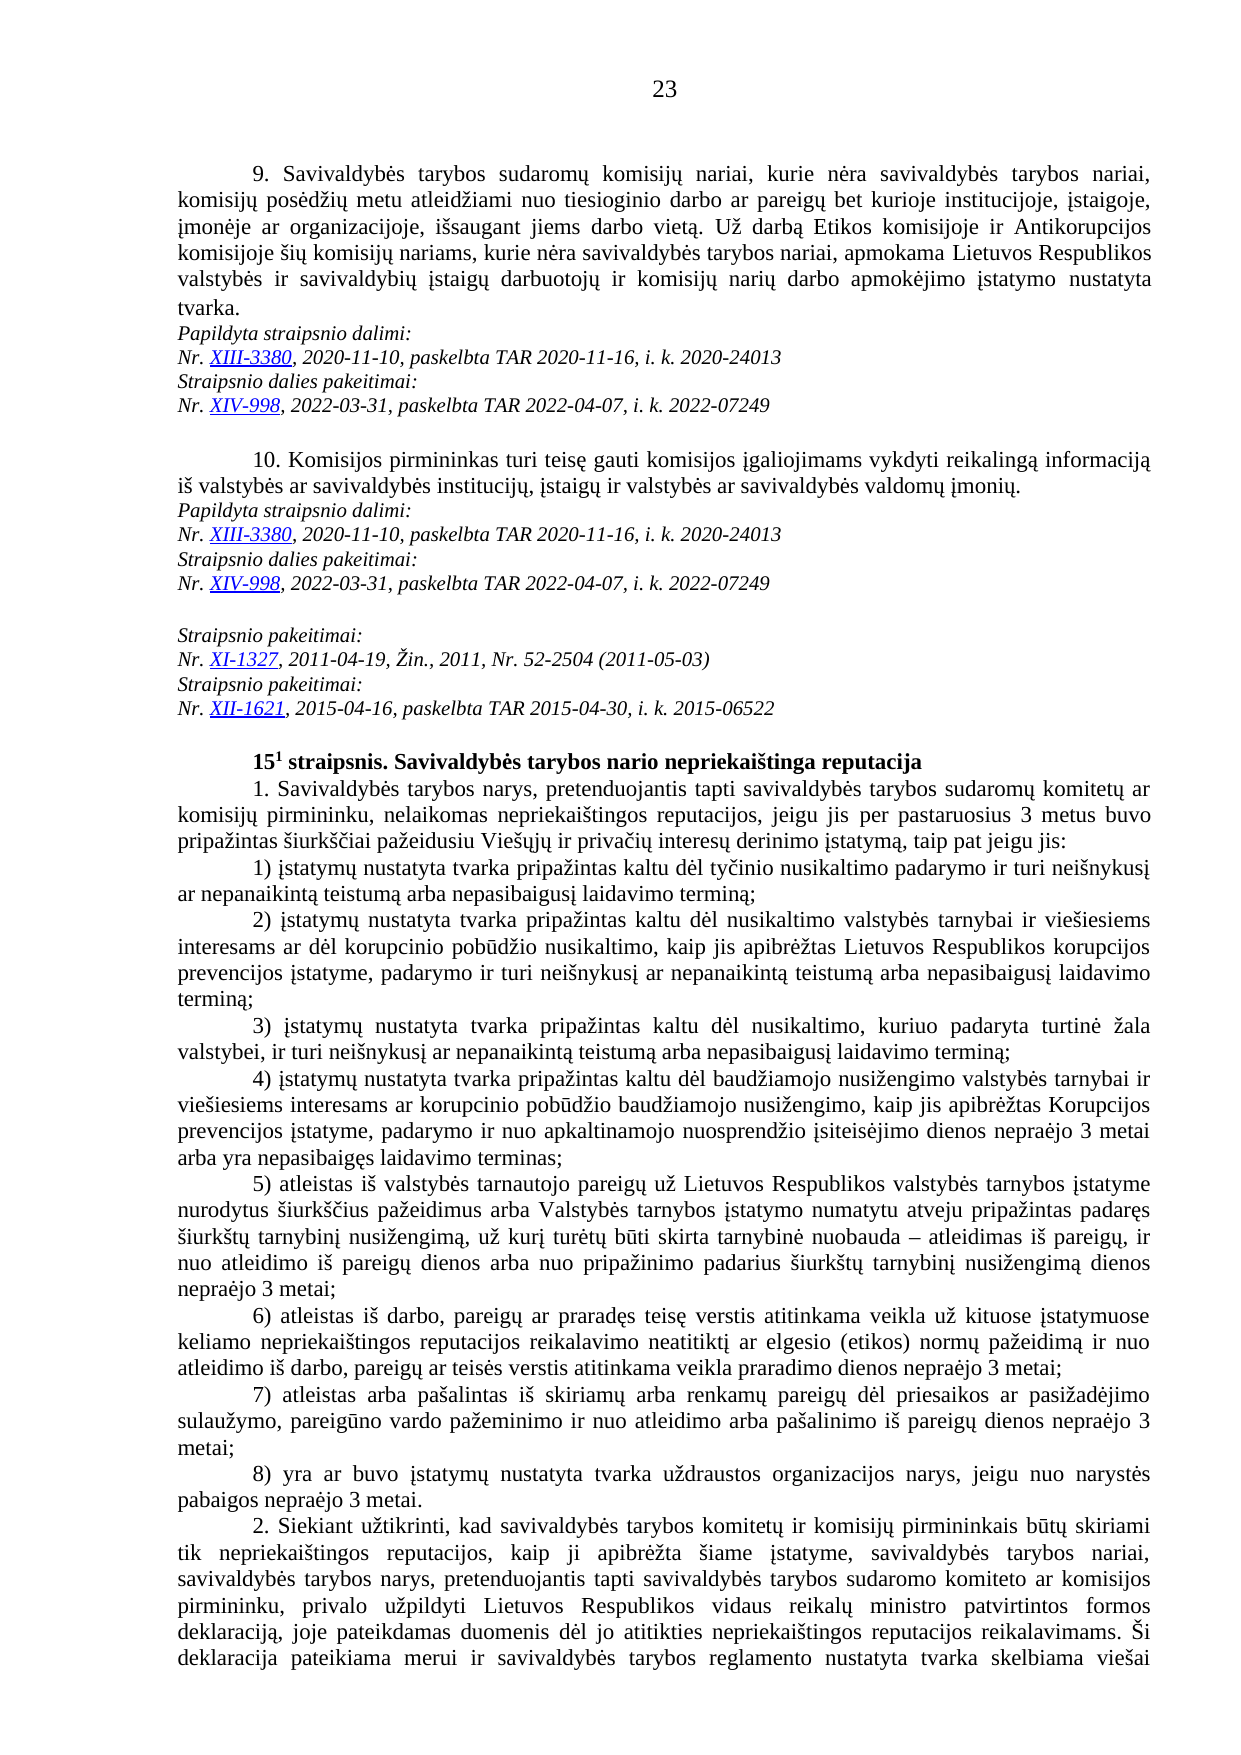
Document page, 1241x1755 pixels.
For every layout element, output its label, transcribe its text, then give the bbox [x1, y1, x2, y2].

text 3) įstatymų nustatyta tvarka pripažintas kaltu dėl nusikaltimo, kuriuo padaryta turtinė žala valstybei, ir turi neišnykusį ar nepanaikintą teistumą arba nepasibaigusį laidavimo terminą; [177, 1012, 1152, 1064]
text Nr. XI-1327, 2011-04-19, Žin., 2011, Nr. 52-2504 (2011-05-03) [177, 647, 1152, 671]
text Straipsnio pakeitimai: [177, 671, 1152, 696]
text 9. Savivaldybės tarybos sudaromų komisijų nariai, kurie nėra savivaldybės tarybos nariai, komisijų posėdžių metu atleidžiami nuo tiesioginio darbo ar pareigų bet kurioje institucijoje, įstaigoje, įmonėje ar organizacijoje, išsaugant jiems darbo vietą. Už darbą Etikos komisijoje ir Antikorupcijos komisijoje šių komisijų nariams, kurie nėra savivaldybės tarybos nariai, apmokama Lietuvos Respublikos valstybės ir savivaldybių įstaigų darbuotojų ir komisijų narių darbo apmokėjimo įstatymo nustatyta tvarka. [177, 160, 1152, 321]
text 6) atleistas iš darbo, pareigų ar praradęs teisę verstis atitinkama veikla už kituose įstatymuose keliamo nepriekaištingos reputacijos reikalavimo neatitiktį ar elgesio (etikos) normų pažeidimą ir nuo atleidimo iš darbo, pareigų ar teisės verstis atitinkama veikla praradimo dienos nepraėjo 3 metai; [177, 1302, 1152, 1381]
text 8) yra ar buvo įstatymų nustatyta tvarka uždraustos organizacijos narys, jeigu nuo narystės pabaigos nepraėjo 3 metai. [177, 1460, 1152, 1513]
text Nr. XIV-998, 2022-03-31, paskelbta TAR 2022-04-07, i. k. 2022-07249 [177, 571, 1152, 594]
text 5) atleistas iš valstybės tarnautojo pareigų už Lietuvos Respublikos valstybės tarnybos įstatyme nurodytus šiurkščius pažeidimus arba Valstybės tarnybos įstatymo numatytu atveju pripažintas padaręs šiurkštų tarnybinį nusižengimą, už kurį turėtų būti skirta tarnybinė nuobauda – atleidimas iš pareigų, ir nuo atleidimo iš pareigų dienos arba nuo pripažinimo padarius šiurkštų tarnybinį nusižengimą dienos nepraėjo 3 metai; [177, 1170, 1152, 1302]
text 1) įstatymų nustatyta tvarka pripažintas kaltu dėl tyčinio nusikaltimo padarymo ir turi neišnykusį ar nepanaikintą teistumą arba nepasibaigusį laidavimo terminą; [177, 854, 1152, 906]
text Straipsnio dalies pakeitimai: [177, 369, 1152, 393]
text 2. Siekiant užtikrinti, kad savivaldybės tarybos komitetų ir komisijų pirmininkais būtų skiriami tik nepriekaištingos reputacijos, kaip ji apibrėžta šiame įstatyme, savivaldybės tarybos nariai, savivaldybės tarybos narys, pretenduojantis tapti savivaldybės tarybos sudaromo komiteto ar komisijos pirmininku, privalo užpildyti Lietuvos Respublikos vidaus reikalų ministro patvirtintos formos deklaraciją, joje pateikdamas duomenis dėl jo atitikties nepriekaištingos reputacijos reikalavimams. Ši deklaracija pateikiama merui ir savivaldybės tarybos reglamento nustatyta tvarka skelbiama viešai [177, 1513, 1152, 1671]
text 7) atleistas arba pašalintas iš skiriamų arba renkamų pareigų dėl priesaikos ar pasižadėjimo sulaužymo, pareigūno vardo pažeminimo ir nuo atleidimo arba pašalinimo iš pareigų dienos nepraėjo 3 metai; [177, 1381, 1152, 1460]
text 151 straipsnis. Savivaldybės tarybos nario nepriekaištinga reputacija [177, 748, 1152, 775]
text 2) įstatymų nustatyta tvarka pripažintas kaltu dėl nusikaltimo valstybės tarnybai ir viešiesiems interesams ar dėl korupcinio pobūdžio nusikaltimo, kaip jis apibrėžtas Lietuvos Respublikos korupcijos prevencijos įstatyme, padarymo ir turi neišnykusį ar nepanaikintą teistumą arba nepasibaigusį laidavimo terminą; [177, 906, 1152, 1012]
text Straipsnio pakeitimai: [177, 623, 1152, 647]
text 1. Savivaldybės tarybos narys, pretenduojantis tapti savivaldybės tarybos sudaromų komitetų ar komisijų pirmininku, nelaikomas nepriekaištingos reputacijos, jeigu jis per pastaruosius 3 metus buvo pripažintas šiurkščiai pažeidusiu Viešųjų ir privačių interesų derinimo įstatymą, taip pat jeigu jis: [177, 775, 1152, 854]
text Papildyta straipsnio dalimi: [177, 321, 1152, 345]
text Nr. XIII-3380, 2020-11-10, paskelbta TAR 2020-11-16, i. k. 2020-24013 [177, 522, 1152, 546]
text Nr. XIV-998, 2022-03-31, paskelbta TAR 2022-04-07, i. k. 2022-07249 [177, 393, 1152, 417]
text 10. Komisijos pirmininkas turi teisę gauti komisijos įgaliojimams vykdyti reikalingą informaciją iš valstybės ar savivaldybės institucijų, įstaigų ir valstybės ar savivaldybės valdomų įmonių. [177, 446, 1152, 498]
text 4) įstatymų nustatyta tvarka pripažintas kaltu dėl baudžiamojo nusižengimo valstybės tarnybai ir viešiesiems interesams ar korupcinio pobūdžio baudžiamojo nusižengimo, kaip jis apibrėžtas Korupcijos prevencijos įstatyme, padarymo ir nuo apkaltinamojo nuosprendžio įsiteisėjimo dienos nepraėjo 3 metai arba yra nepasibaigęs laidavimo terminas; [177, 1064, 1152, 1170]
text Nr. XIII-3380, 2020-11-10, paskelbta TAR 2020-11-16, i. k. 2020-24013 [177, 345, 1152, 369]
text Nr. XII-1621, 2015-04-16, paskelbta TAR 2015-04-30, i. k. 2015-06522 [177, 696, 1152, 719]
text Papildyta straipsnio dalimi: [177, 498, 1152, 522]
text Straipsnio dalies pakeitimai: [177, 546, 1152, 571]
